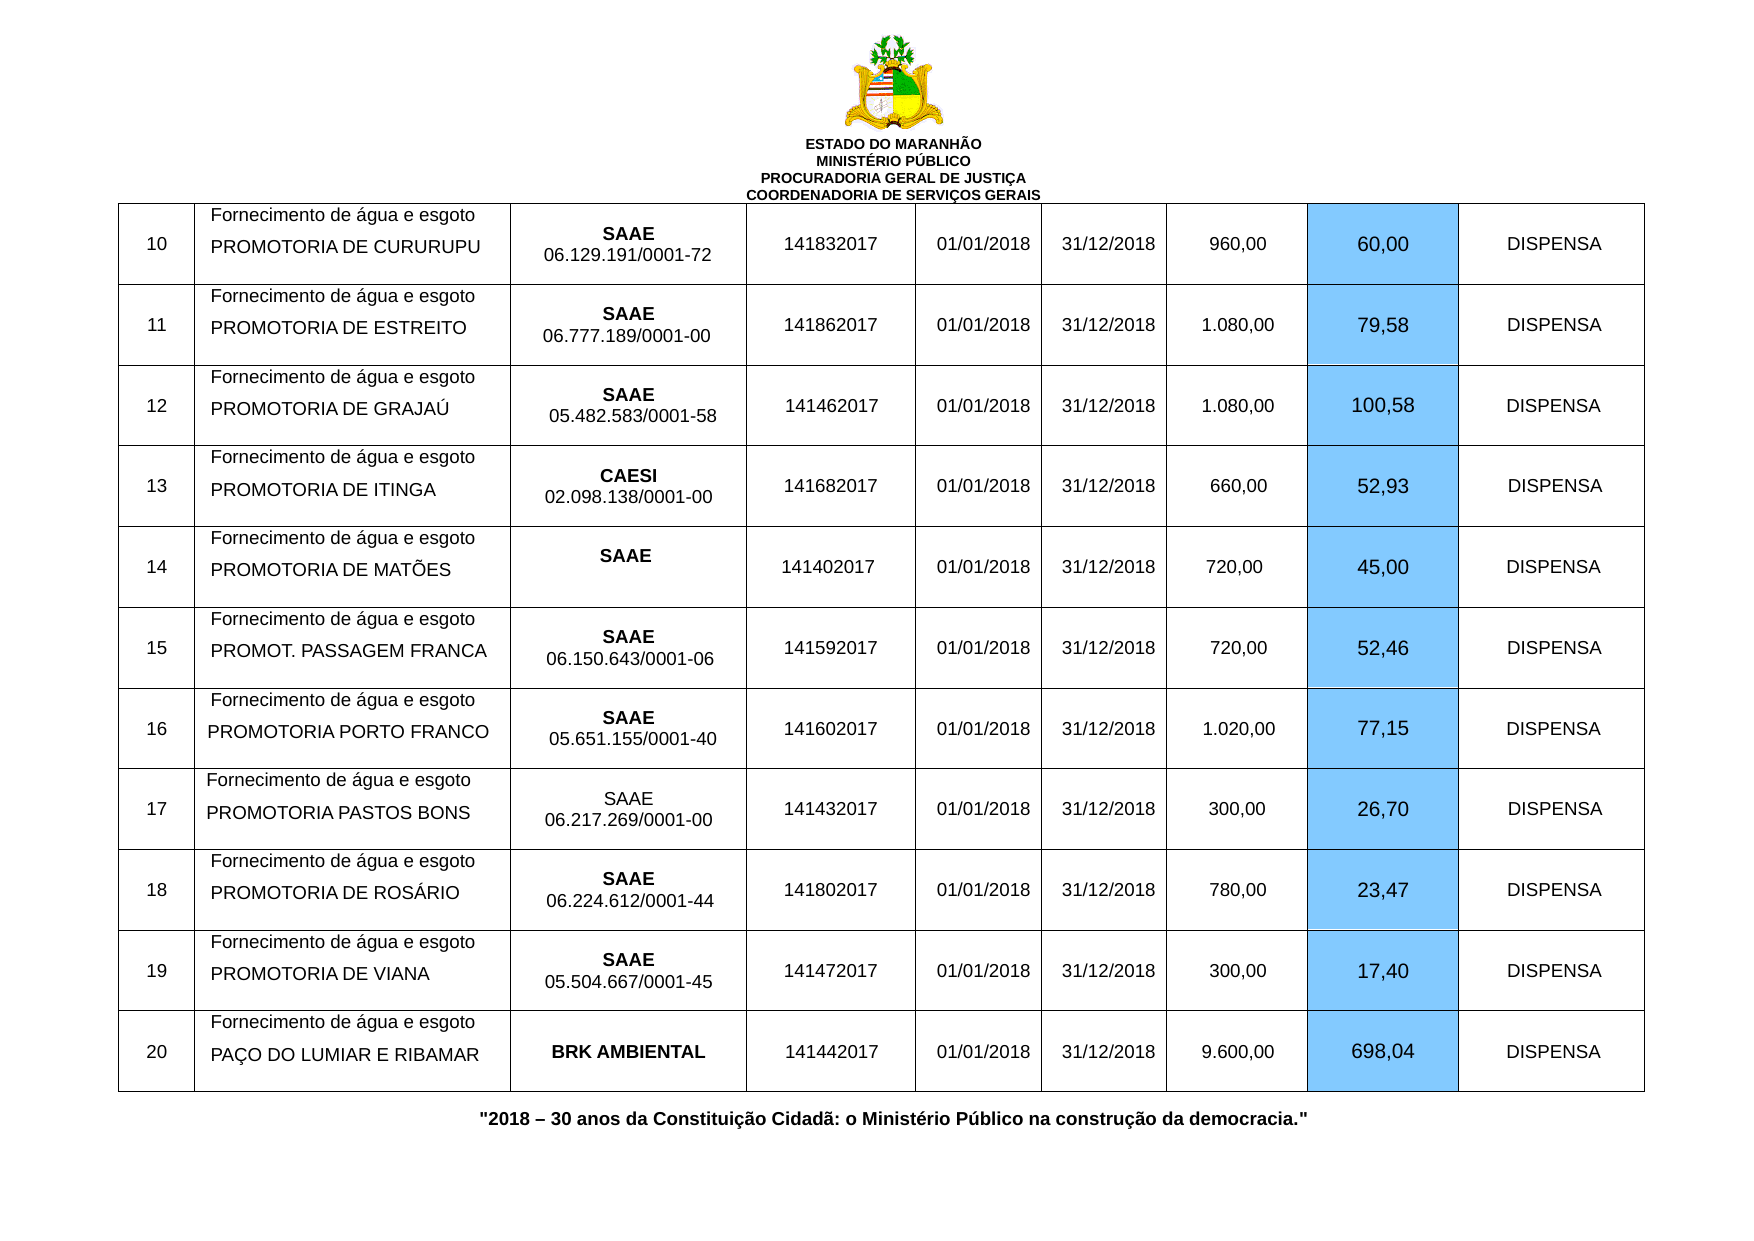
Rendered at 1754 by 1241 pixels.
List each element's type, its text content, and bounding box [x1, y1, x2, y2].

table_cell 17 [119, 769, 194, 849]
table_cell 01/01/2018 [916, 446, 1041, 526]
table_cell SAAE 06.224.612/0001-44 [511, 850, 746, 929]
table_cell 16 [119, 689, 194, 768]
table_cell 31/12/2018 [1042, 285, 1166, 364]
table_cell Fornecimento de água e esgoto PAÇO DO LUMIAR E RIBAMAR [195, 1011, 510, 1091]
table_cell 11 [119, 285, 194, 364]
table_cell 31/12/2018 [1042, 850, 1166, 929]
table_cell 31/12/2018 [1042, 608, 1166, 687]
table_cell DISPENSA [1459, 204, 1644, 284]
table_cell 141602017 [747, 689, 915, 768]
table_cell Fornecimento de água e esgoto PROMOTORIA DE ESTREITO [195, 285, 510, 364]
table_cell 1.020,00 [1167, 689, 1307, 768]
table_cell 01/01/2018 [916, 285, 1041, 364]
table_cell SAAE 05.651.155/0001-40 [511, 689, 746, 768]
table_cell 60,00 [1308, 204, 1458, 284]
table_cell DISPENSA [1459, 769, 1644, 849]
table_cell 141862017 [747, 285, 915, 364]
table_cell 31/12/2018 [1042, 527, 1166, 607]
table_cell 10 [119, 204, 194, 284]
table_cell 01/01/2018 [916, 850, 1041, 929]
table_cell 13 [119, 446, 194, 526]
table_cell 141592017 [747, 608, 915, 687]
table_cell Fornecimento de água e esgoto PROMOTORIA DE MATÕES [195, 527, 510, 607]
table_cell DISPENSA [1459, 689, 1644, 768]
table_cell 12 [119, 366, 194, 445]
table_cell 01/01/2018 [916, 366, 1041, 445]
table_cell SAAE 06.129.191/0001-72 [511, 204, 746, 284]
table_cell 141462017 [747, 366, 915, 445]
table_cell DISPENSA [1459, 446, 1644, 526]
table_cell 141832017 [747, 204, 915, 284]
table_cell 9.600,00 [1167, 1011, 1307, 1091]
table_cell 141442017 [747, 1011, 915, 1091]
table_cell DISPENSA [1459, 850, 1644, 929]
table_cell SAAE 05.482.583/0001-58 [511, 366, 746, 445]
table_cell 01/01/2018 [916, 527, 1041, 607]
table_cell 660,00 [1167, 446, 1307, 526]
table_cell 698,04 [1308, 1011, 1458, 1091]
table_cell 720,00 [1167, 608, 1307, 687]
table_cell 31/12/2018 [1042, 204, 1166, 284]
table_cell Fornecimento de água e esgoto PROMOTORIA DE GRAJAÚ [195, 366, 510, 445]
table_cell Fornecimento de água e esgoto PROMOTORIA DE ITINGA [195, 446, 510, 526]
table_cell 23,47 [1308, 850, 1458, 929]
table_cell Fornecimento de água e esgoto PROMOTORIA PORTO FRANCO [195, 689, 510, 768]
table_cell 52,93 [1308, 446, 1458, 526]
table_cell 01/01/2018 [916, 769, 1041, 849]
table_cell 01/01/2018 [916, 608, 1041, 687]
table_cell 1.080,00 [1167, 285, 1307, 364]
table_cell DISPENSA [1459, 285, 1644, 364]
table_cell BRK AMBIENTAL [511, 1011, 746, 1091]
table_cell 780,00 [1167, 850, 1307, 929]
table_cell 31/12/2018 [1042, 446, 1166, 526]
table_cell 01/01/2018 [916, 931, 1041, 1010]
table_cell 52,46 [1308, 608, 1458, 687]
table_cell SAAE 06.150.643/0001-06 [511, 608, 746, 687]
table_cell Fornecimento de água e esgoto PROMOTORIA DE CURURUPU [195, 204, 510, 284]
table_cell 17,40 [1308, 931, 1458, 1010]
table_cell DISPENSA [1459, 608, 1644, 687]
table_cell 01/01/2018 [916, 1011, 1041, 1091]
table_cell 141432017 [747, 769, 915, 849]
table_cell CAESI 02.098.138/0001-00 [511, 446, 746, 526]
table_cell 300,00 [1167, 931, 1307, 1010]
table_cell 1.080,00 [1167, 366, 1307, 445]
table_cell 79,58 [1308, 285, 1458, 364]
table_cell 31/12/2018 [1042, 931, 1166, 1010]
table_cell SAAE 06.217.269/0001-00 [511, 769, 746, 849]
table_cell Fornecimento de água e esgoto PROMOT. PASSAGEM FRANCA [195, 608, 510, 687]
table_cell 15 [119, 608, 194, 687]
table_cell 960,00 [1167, 204, 1307, 284]
table_cell 26,70 [1308, 769, 1458, 849]
table_cell 720,00 [1167, 527, 1307, 607]
table_cell 31/12/2018 [1042, 1011, 1166, 1091]
table_cell SAAE 05.504.667/0001-45 [511, 931, 746, 1010]
table_cell 19 [119, 931, 194, 1010]
table_cell 141802017 [747, 850, 915, 929]
table_cell 31/12/2018 [1042, 366, 1166, 445]
table_cell DISPENSA [1459, 1011, 1644, 1091]
table_cell SAAE 06.777.189/0001-00 [511, 285, 746, 364]
table_cell 01/01/2018 [916, 689, 1041, 768]
table_cell 100,58 [1308, 366, 1458, 445]
table_cell SAAE [511, 527, 746, 607]
table_cell DISPENSA [1459, 527, 1644, 607]
table_cell 31/12/2018 [1042, 769, 1166, 849]
table_cell 01/01/2018 [916, 204, 1041, 284]
table_cell 141472017 [747, 931, 915, 1010]
table_cell 141402017 [747, 527, 915, 607]
table_cell 31/12/2018 [1042, 689, 1166, 768]
table_cell Fornecimento de água e esgoto PROMOTORIA PASTOS BONS [195, 769, 510, 849]
table_cell Fornecimento de água e esgoto PROMOTORIA DE VIANA [195, 931, 510, 1010]
table_cell Fornecimento de água e esgoto PROMOTORIA DE ROSÁRIO [195, 850, 510, 929]
table_cell 18 [119, 850, 194, 929]
table_cell 77,15 [1308, 689, 1458, 768]
table_cell 141682017 [747, 446, 915, 526]
table_cell 45,00 [1308, 527, 1458, 607]
table_cell DISPENSA [1459, 366, 1644, 445]
table_cell 300,00 [1167, 769, 1307, 849]
picture [839, 29, 948, 136]
table_cell 14 [119, 527, 194, 607]
table_cell 20 [119, 1011, 194, 1091]
table_cell DISPENSA [1459, 931, 1644, 1010]
